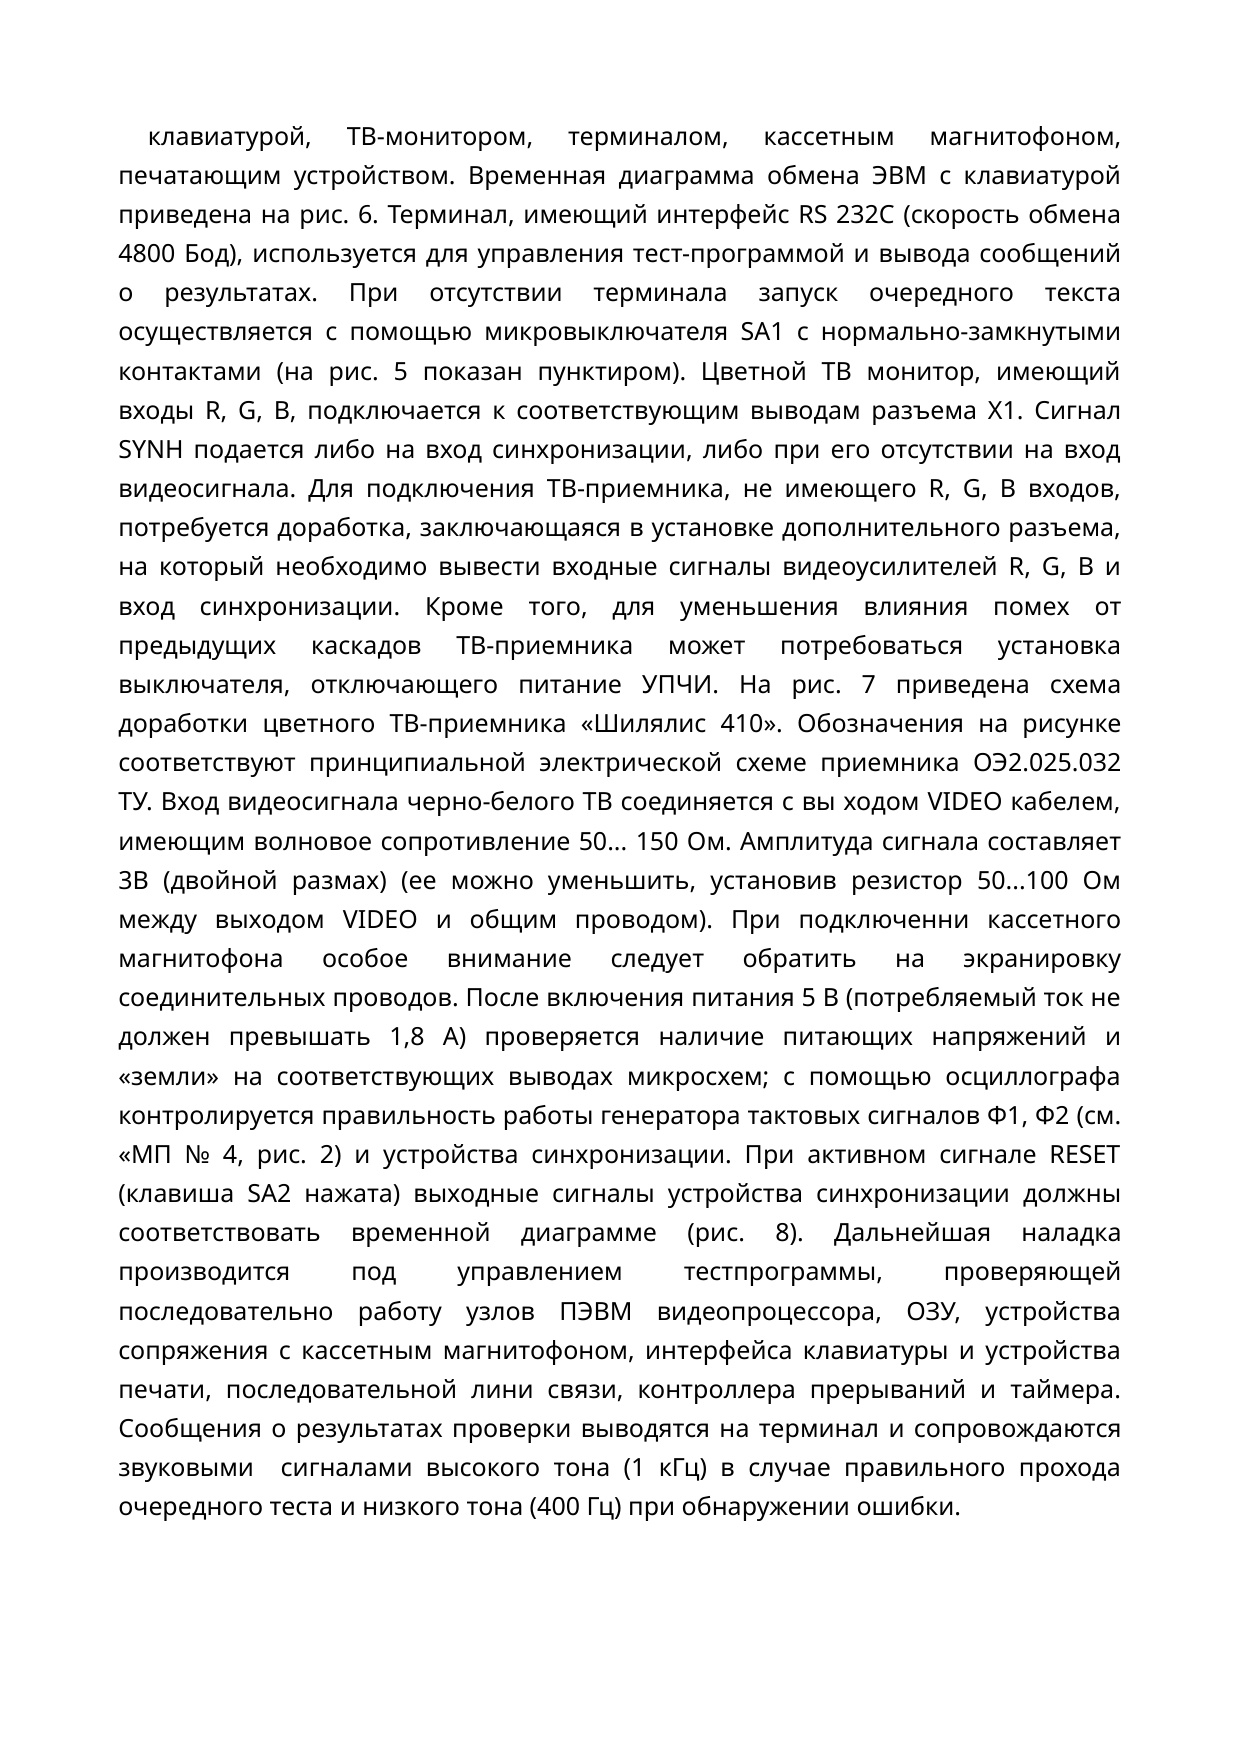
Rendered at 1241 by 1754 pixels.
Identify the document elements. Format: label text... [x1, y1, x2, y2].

text клавиатурой, ТВ-монитором, терминалом, кассетным магнитофоном, печатающим устройством. Временная диаграмма обмена ЭВМ с клавиатурой приведена на рис. 6. Терминал, имеющий интерфейс RS 232C (скорость обмена 4800 Бод), используется для управления тест-программой и вывода сообщений о результатах. При отсутствии терминала запуск очередного текста осуществляется с помощью микровыключателя SA1 с нормально-замкнутыми контактами (на рис. 5 показан пунктиром). Цветной ТВ монитор, имеющий входы R, G, B, подключается к соответствующим выводам разъема Х1. Сигнал SYNH подается либо на вход синхронизации, либо при его отсутствии на вход видеосигнала. Для подключения ТВ-приемника, не имеющего R, G, В входов, потребуется доработка, заключающаяся в установке дополнительного разъема, на который необходимо вывести входные сигналы видеоусилителей R, G, В и вход синхронизации. Кроме того, для уменьшения влияния помех от предыдущих каскадов ТВ-приемника может потребоваться установка выключателя, отключающего питание УПЧИ. На рис. 7 приведена схема доработки цветного ТВ-приемника «Шилялис 410». Обозначения на рисунке соответствуют принципиальной электрической схеме приемника ОЭ2.025.032 ТУ. Вход видеосигнала черно-белого ТВ соединяется с вы ходом VIDEO кабелем, имеющим волновое сопротивление 50... 150 Ом. Амплитуда сигнала составляет 3В (двойной размах) (ее можно уменьшить, установив резистор 50...100 Ом между выходом VIDEO и общим проводом). При подключенни кассетного магнитофона особое внимание следует обратить на экранировку соединительных проводов. После включения питания 5 В (потребляемый ток не должен превышать 1,8 А) проверяется наличие питающих напряжений и «земли» на соответствующих выводах микросхем; с помощью осциллографа контролируется правильность работы генератора тактовых сигналов Ф1, Ф2 (см. «МП № 4, рис. 2) и устройства синхронизации. При активном сигнале RESET (клавиша SA2 нажата) выходные сигналы устройства синхронизации должны соответствовать временной диаграмме (рис. 8). Дальнейшая наладка производится под управлением тестпрограммы, проверяющей последовательно работу узлов ПЭВМ видеопроцессора, ОЗУ, устройства сопряжения с кассетным магнитофоном, интерфейса клавиатуры и устройства печати, последовательной лини связи, контроллера прерываний и таймера. Сообщения о результатах проверки выводятся на терминал и сопровождаются звуковыми сигналами высокого тона (1 кГц) в случае правильного прохода очередного теста и низкого тона (400 Гц) при обнаружении ошибки. [118, 118, 1122, 1523]
